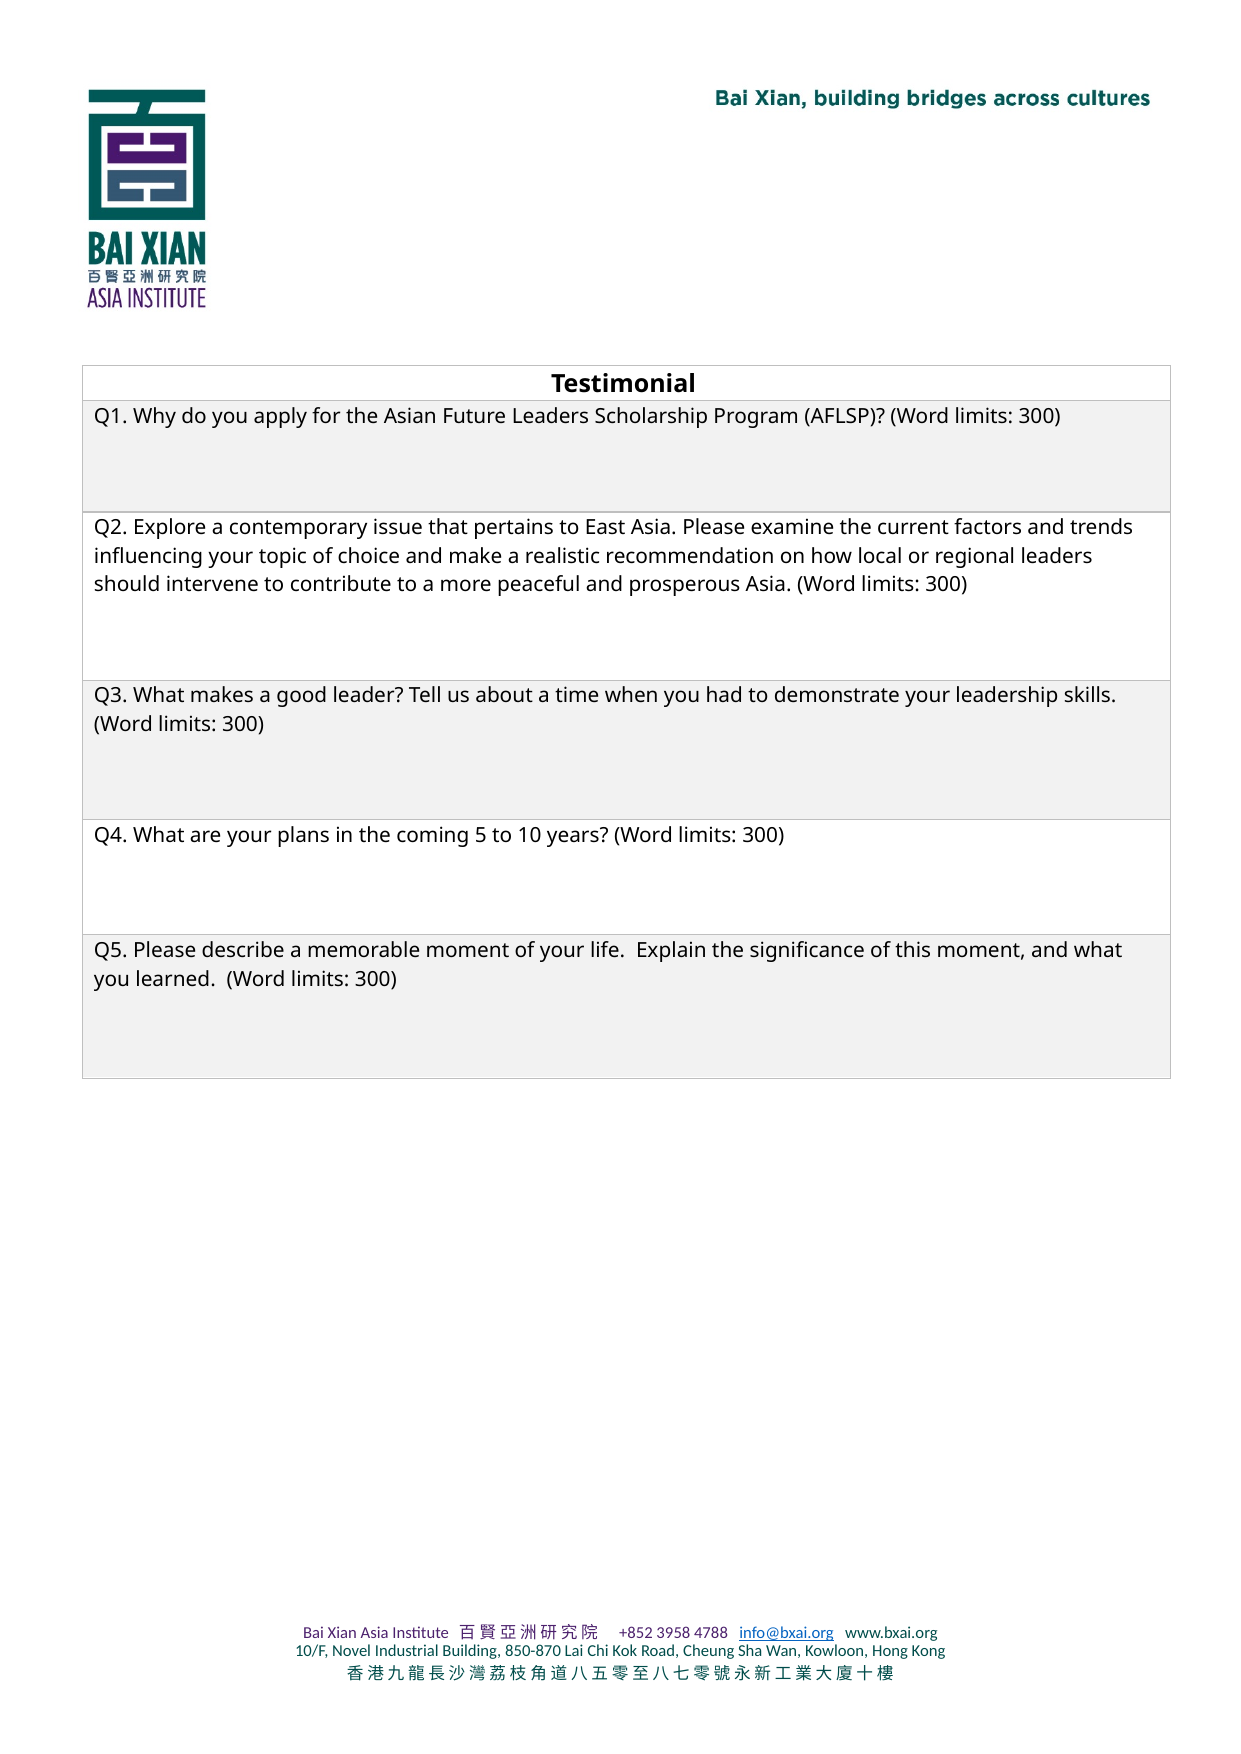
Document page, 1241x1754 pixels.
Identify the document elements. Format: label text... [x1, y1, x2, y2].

table_cell Q4. What are your plans in the coming 5 to 10 years? (Word limits: 300) [83, 820, 1170, 934]
picture [0, 1, 1238, 312]
table_cell Q3. What makes a good leader? Tell us about a time when you had to demonstrate your leadership skills. (Word limits: 300) [83, 681, 1170, 819]
table_header Testimonial [83, 366, 1170, 400]
table_cell Q1. Why do you apply for the Asian Future Leaders Scholarship Program (AFLSP)? (Word limits: 300) [83, 401, 1170, 511]
table_cell Q5. Please describe a memorable moment of your life. Explain the significance of this moment, and what you learned. (Word limits: 300) [83, 935, 1170, 1077]
table_cell Q2. Explore a contemporary issue that pertains to East Asia. Please examine the current factors and trends influencing your topic of choice and make a realistic recommendation on how local or regional leaders should intervene to contribute to a more peaceful and prosperous Asia. (Word limits: 300) [83, 513, 1170, 679]
